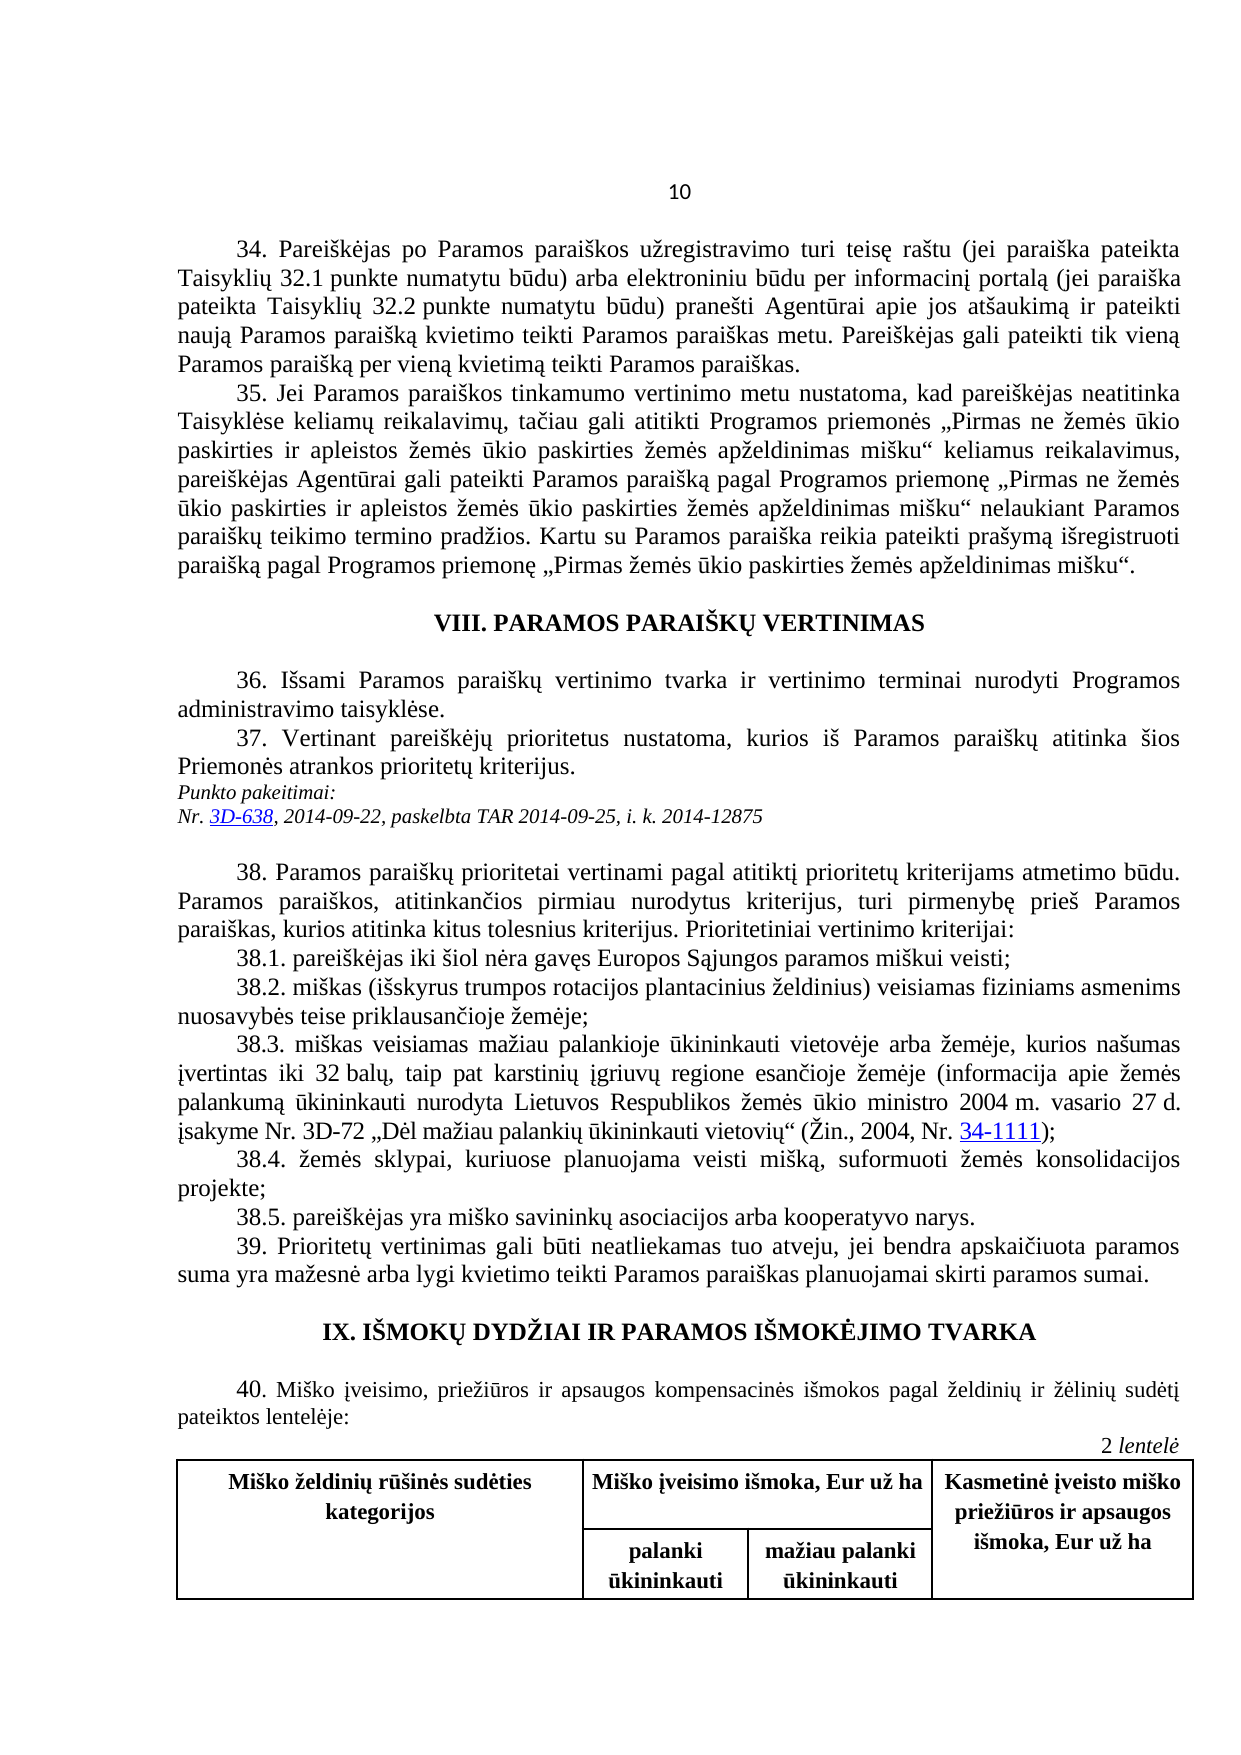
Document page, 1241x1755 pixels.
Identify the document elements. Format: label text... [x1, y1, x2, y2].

table_cell mažiau palanki ūkininkauti [749, 1530, 931, 1598]
text 40. Miško įveisimo, priežiūros ir apsaugos kompensacinės išmokos pagal želdinių ir žėlinių sudėtį pateiktos lentelėje: [177, 1374, 1181, 1430]
text 2 lentelė [177, 1430, 1181, 1458]
text 38.4. žemės sklypai, kuriuose planuojama veisti mišką, suformuoti žemės konsolidacijos projekte; [177, 1144, 1181, 1202]
text 38.3. miškas veisiamas mažiau palankioje ūkininkauti vietovėje arba žemėje, kurios našumas įvertintas iki 32 balų, taip pat karstinių įgriuvų regione esančioje žemėje (informacija apie žemės palankumą ūkininkauti nurodyta Lietuvos Respublikos žemės ūkio ministro 2004 m. vasario 27 d. įsakyme Nr. 3D-72 „Dėl mažiau palankių ūkininkauti vietovių“ (Žin., 2004, Nr. 34-1111); [177, 1029, 1181, 1144]
table_cell palanki ūkininkauti [584, 1530, 747, 1598]
text 38.5. pareiškėjas yra miško savininkų asociacijos arba kooperatyvo narys. [177, 1202, 1181, 1231]
text 37. Vertinant pareiškėjų prioritetus nustatoma, kurios iš Paramos paraiškų atitinka šios Priemonės atrankos prioritetų kriterijus. [177, 723, 1181, 780]
text 38. Paramos paraiškų prioritetai vertinami pagal atitiktį prioritetų kriterijams atmetimo būdu. Paramos paraiškos, atitinkančios pirmiau nurodytus kriterijus, turi pirmenybę prieš Paramos paraiškas, kurios atitinka kitus tolesnius kriterijus. Prioritetiniai vertinimo kriterijai: [177, 857, 1181, 943]
text IX. IŠMOKŲ DYDŽIAI IR PARAMOS IŠMOKĖJIMO TVARKA [177, 1317, 1181, 1346]
text 34. Pareiškėjas po Paramos paraiškos užregistravimo turi teisę raštu (jei paraiška pateikta Taisyklių 32.1 punkte numatytu būdu) arba elektroniniu būdu per informacinį portalą (jei paraiška pateikta Taisyklių 32.2 punkte numatytu būdu) pranešti Agentūrai apie jos atšaukimą ir pateikti naują Paramos paraišką kvietimo teikti Paramos paraiškas metu. Pareiškėjas gali pateikti tik vieną Paramos paraišką per vieną kvietimą teikti Paramos paraiškas. [177, 234, 1181, 378]
text 38.1. pareiškėjas iki šiol nėra gavęs Europos Sąjungos paramos miškui veisti; [177, 943, 1181, 972]
table_header Kasmetinė įveisto miško priežiūros ir apsaugos išmoka, Eur už ha [933, 1461, 1192, 1598]
text VIII. PARAMOS PARAIŠKŲ VERTINIMAS [177, 608, 1181, 636]
text 38.2. miškas (išskyrus trumpos rotacijos plantacinius želdinius) veisiamas fiziniams asmenims nuosavybės teise priklausančioje žemėje; [177, 972, 1181, 1029]
text Nr. 3D-638, 2014-09-22, paskelbta TAR 2014-09-25, i. k. 2014-12875 [177, 804, 1181, 828]
table_header Miško įveisimo išmoka, Eur už ha [584, 1461, 931, 1528]
table_header Miško želdinių rūšinės sudėties kategorijos [178, 1461, 582, 1598]
text 36. Išsami Paramos paraiškų vertinimo tvarka ir vertinimo terminai nurodyti Programos administravimo taisyklėse. [177, 665, 1181, 723]
text 35. Jei Paramos paraiškos tinkamumo vertinimo metu nustatoma, kad pareiškėjas neatitinka Taisyklėse keliamų reikalavimų, tačiau gali atitikti Programos priemonės „Pirmas ne žemės ūkio paskirties ir apleistos žemės ūkio paskirties žemės apželdinimas mišku“ keliamus reikalavimus, pareiškėjas Agentūrai gali pateikti Paramos paraišką pagal Programos priemonę „Pirmas ne žemės ūkio paskirties ir apleistos žemės ūkio paskirties žemės apželdinimas mišku“ nelaukiant Paramos paraiškų teikimo termino pradžios. Kartu su Paramos paraiška reikia pateikti prašymą išregistruoti paraišką pagal Programos priemonę „Pirmas žemės ūkio paskirties žemės apželdinimas mišku“. [177, 378, 1181, 579]
text Punkto pakeitimai: [177, 780, 1181, 804]
text 39. Prioritetų vertinimas gali būti neatliekamas tuo atveju, jei bendra apskaičiuota paramos suma yra mažesnė arba lygi kvietimo teikti Paramos paraiškas planuojamai skirti paramos sumai. [177, 1231, 1181, 1288]
